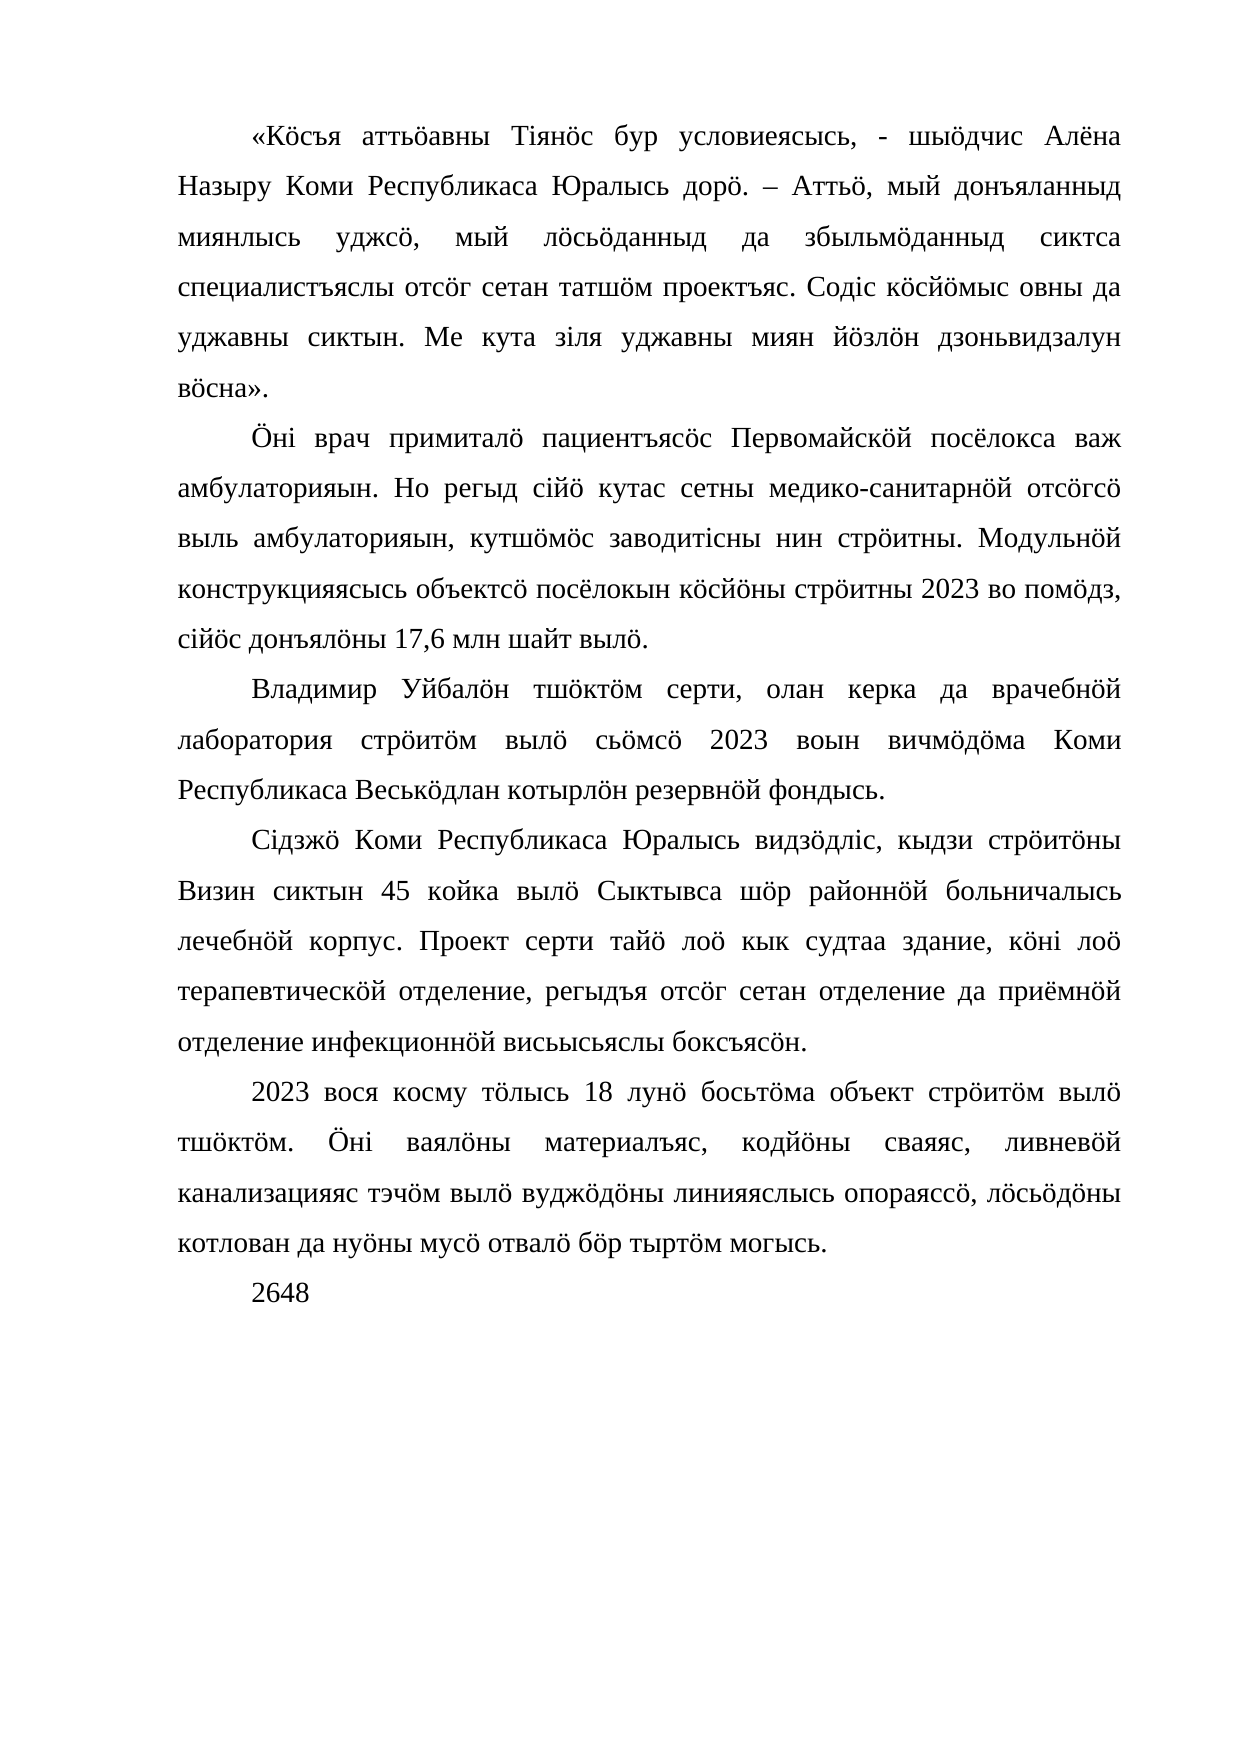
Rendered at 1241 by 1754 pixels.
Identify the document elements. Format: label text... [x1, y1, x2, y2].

text 2023 вося косму тӧлысь 18 лунӧ босьтӧма объект стрӧитӧм вылӧ тшӧктӧм. Ӧні ваялӧны материалъяс, кодйӧны сваяяс, ливневӧй канализацияяс тэчӧм вылӧ вуджӧдӧны линияяслысь опораяссӧ, лӧсьӧдӧны котлован да нуӧны мусӧ отвалӧ бӧр тыртӧм могысь. [177, 1074, 1122, 1258]
text Сідзжӧ Коми Республикаса Юралысь видзӧдліс, кыдзи стрӧитӧны Визин сиктын 45 койка вылӧ Сыктывса шӧр районнӧй больничалысь лечебнӧй корпус. Проект серти тайӧ лоӧ кык судтаа здание, кӧні лоӧ терапевтическӧй отделение, регыдъя отсӧг сетан отделение да приёмнӧй отделение инфекционнӧй висьысьяслы боксъясӧн. [177, 822, 1122, 1057]
text Владимир Уйбалӧн тшӧктӧм серти, олан керка да врачебнӧй лаборатория стрӧитӧм вылӧ сьӧмсӧ 2023 воын вичмӧдӧма Коми Республикаса Веськӧдлан котырлӧн резервнӧй фондысь. [177, 672, 1122, 806]
text Ӧні врач примиталӧ пациентъясӧс Первомайскӧй посёлокса важ амбулаторияын. Но регыд сійӧ кутас сетны медико-санитарнӧй отсӧгсӧ выль амбулаторияын, кутшӧмӧс заводитісны нин стрӧитны. Модульнӧй конструкцияясысь объектсӧ посёлокын кӧсйӧны стрӧитны 2023 во помӧдз, сійӧс донъялӧны 17,6 млн шайт вылӧ. [177, 420, 1122, 655]
text «Кӧсъя аттьӧавны Тіянӧс бур условиеясысь, - шыӧдчис Алёна Назыру Коми Республикаса Юралысь дорӧ. – Аттьӧ, мый донъяланныд миянлысь уджсӧ, мый лӧсьӧданныд да збыльмӧданныд сиктса специалистъяслы отсӧг сетан татшӧм проектъяс. Содіс кӧсйӧмыс овны да уджавны сиктын. Ме кута зіля уджавны миян йӧзлӧн дзоньвидзалун вӧсна». [177, 118, 1122, 403]
text 2648 [177, 1275, 1122, 1309]
